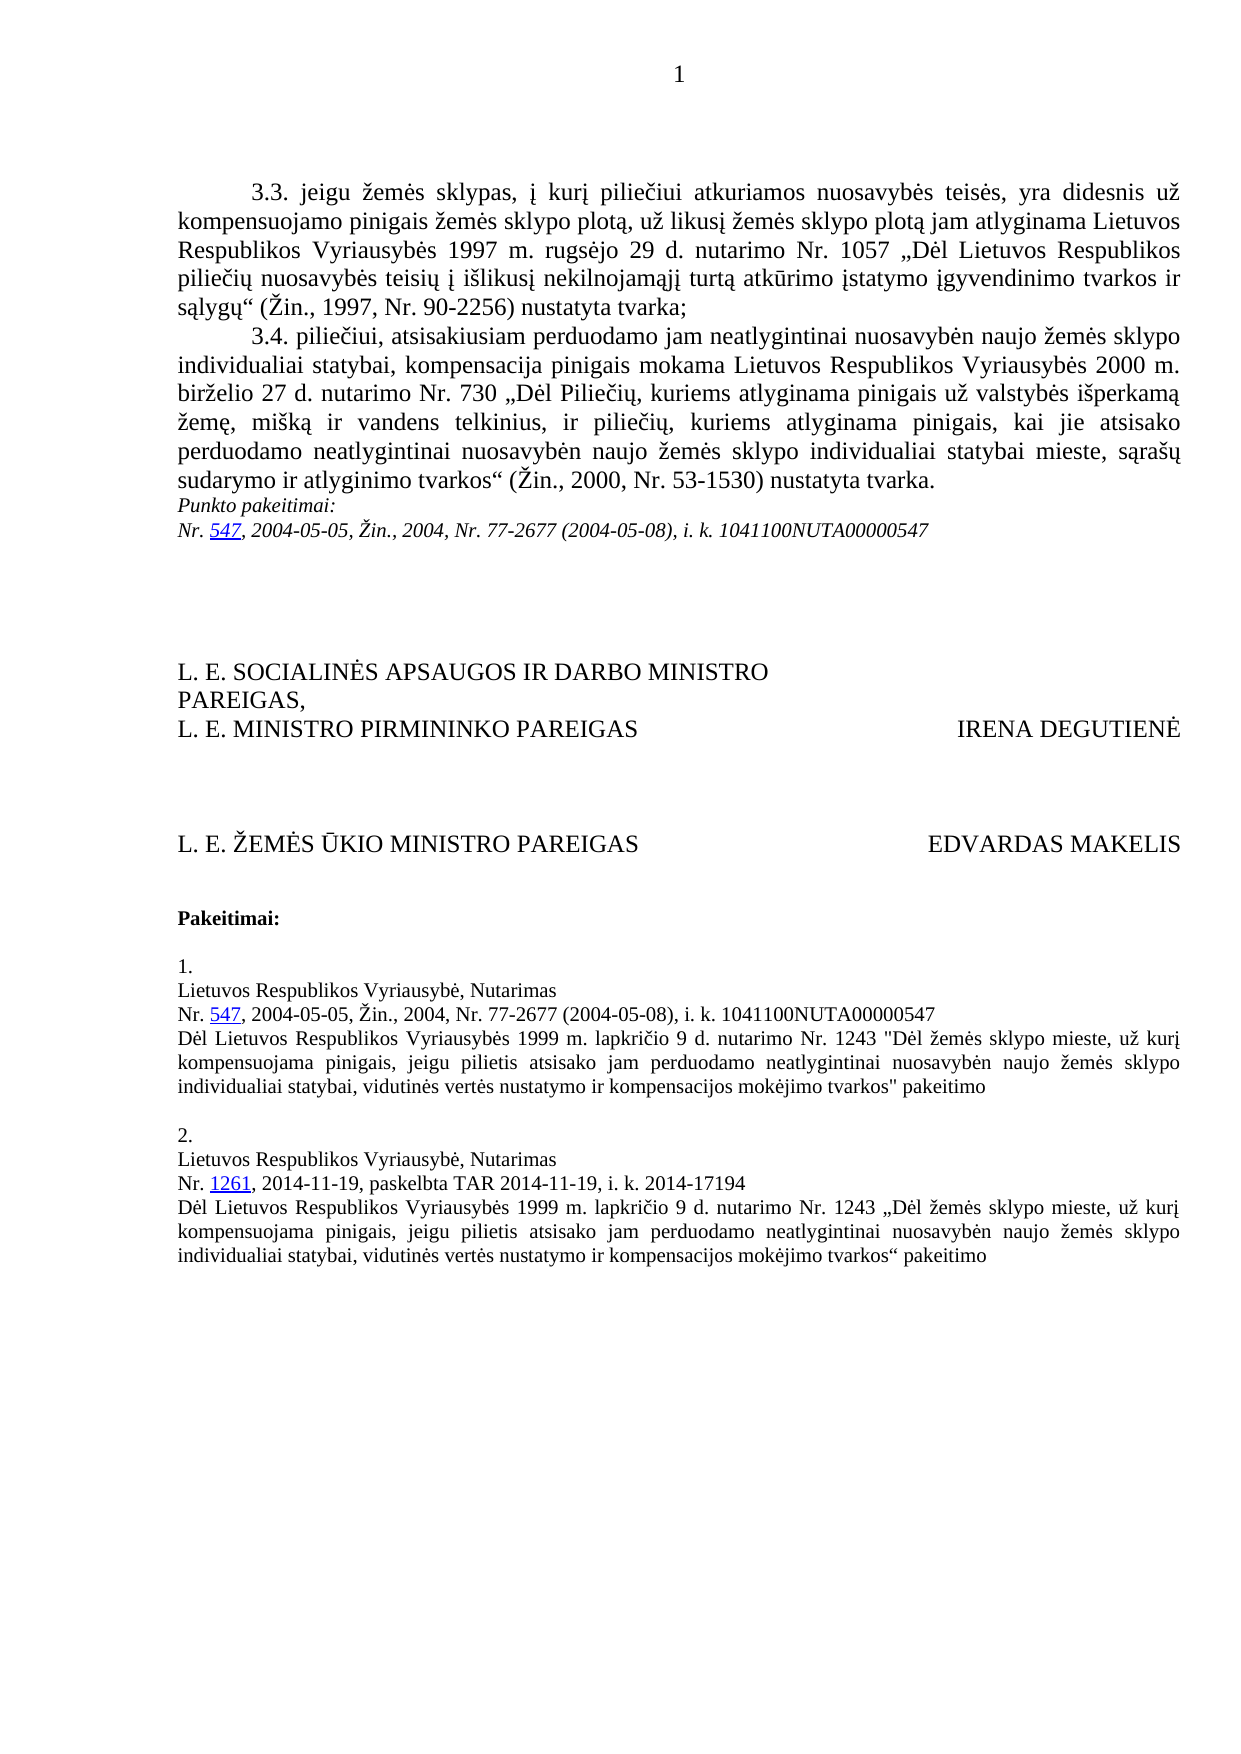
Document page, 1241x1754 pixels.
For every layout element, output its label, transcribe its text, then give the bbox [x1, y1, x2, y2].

text 3.3. jeigu žemės sklypas, į kurį piliečiui atkuriamos nuosavybės teisės, yra didesnis už kompensuojamo pinigais žemės sklypo plotą, už likusį žemės sklypo plotą jam atlyginama Lietuvos Respublikos Vyriausybės 1997 m. rugsėjo 29 d. nutarimo Nr. 1057 „Dėl Lietuvos Respublikos piliečių nuosavybės teisių į išlikusį nekilnojamąjį turtą atkūrimo įstatymo įgyvendinimo tvarkos ir sąlygų“ (Žin., 1997, Nr. 90-2256) nustatyta tvarka; [177, 177, 1181, 321]
text PAREIGAS, [177, 685, 1181, 714]
text Dėl Lietuvos Respublikos Vyriausybės 1999 m. lapkričio 9 d. nutarimo Nr. 1243 „Dėl žemės sklypo mieste, už kurį kompensuojama pinigais, jeigu pilietis atsisako jam perduodamo neatlygintinai nuosavybėn naujo žemės sklypo individualiai statybai, vidutinės vertės nustatymo ir kompensacijos mokėjimo tvarkos“ pakeitimo [177, 1195, 1181, 1267]
text 3.4. piliečiui, atsisakiusiam perduodamo jam neatlygintinai nuosavybėn naujo žemės sklypo individualiai statybai, kompensacija pinigais mokama Lietuvos Respublikos Vyriausybės 2000 m. birželio 27 d. nutarimo Nr. 730 „Dėl Piliečių, kuriems atlyginama pinigais už valstybės išperkamą žemę, mišką ir vandens telkinius, ir piliečių, kuriems atlyginama pinigais, kai jie atsisako perduodamo neatlygintinai nuosavybėn naujo žemės sklypo individualiai statybai mieste, sąrašų sudarymo ir atlyginimo tvarkos“ (Žin., 2000, Nr. 53-1530) nustatyta tvarka. [177, 321, 1181, 493]
text 1. [177, 954, 1181, 978]
text Pakeitimai: [177, 906, 1181, 930]
text Lietuvos Respublikos Vyriausybė, Nutarimas [177, 1147, 1181, 1171]
text L. E. SOCIALINĖS APSAUGOS IR DARBO MINISTRO [177, 657, 1181, 685]
text 2. [177, 1122, 1181, 1147]
text Dėl Lietuvos Respublikos Vyriausybės 1999 m. lapkričio 9 d. nutarimo Nr. 1243 "Dėl žemės sklypo mieste, už kurį kompensuojama pinigais, jeigu pilietis atsisako jam perduodamo neatlygintinai nuosavybėn naujo žemės sklypo individualiai statybai, vidutinės vertės nustatymo ir kompensacijos mokėjimo tvarkos" pakeitimo [177, 1026, 1181, 1098]
text Lietuvos Respublikos Vyriausybė, Nutarimas [177, 978, 1181, 1002]
text Nr. 1261, 2014-11-19, paskelbta TAR 2014-11-19, i. k. 2014-17194 [177, 1171, 1181, 1195]
text L. E. ŽEMĖS ŪKIO MINISTRO PAREIGAS EDVARDAS MAKELIS [177, 829, 1181, 858]
text L. E. MINISTRO PIRMININKO PAREIGAS IRENA DEGUTIENĖ [177, 714, 1181, 743]
text Nr. 547, 2004-05-05, Žin., 2004, Nr. 77-2677 (2004-05-08), i. k. 1041100NUTA00000547 [177, 1002, 1181, 1026]
text Punkto pakeitimai: [177, 493, 1181, 517]
text Nr. 547, 2004-05-05, Žin., 2004, Nr. 77-2677 (2004-05-08), i. k. 1041100NUTA00000547 [177, 517, 1181, 542]
